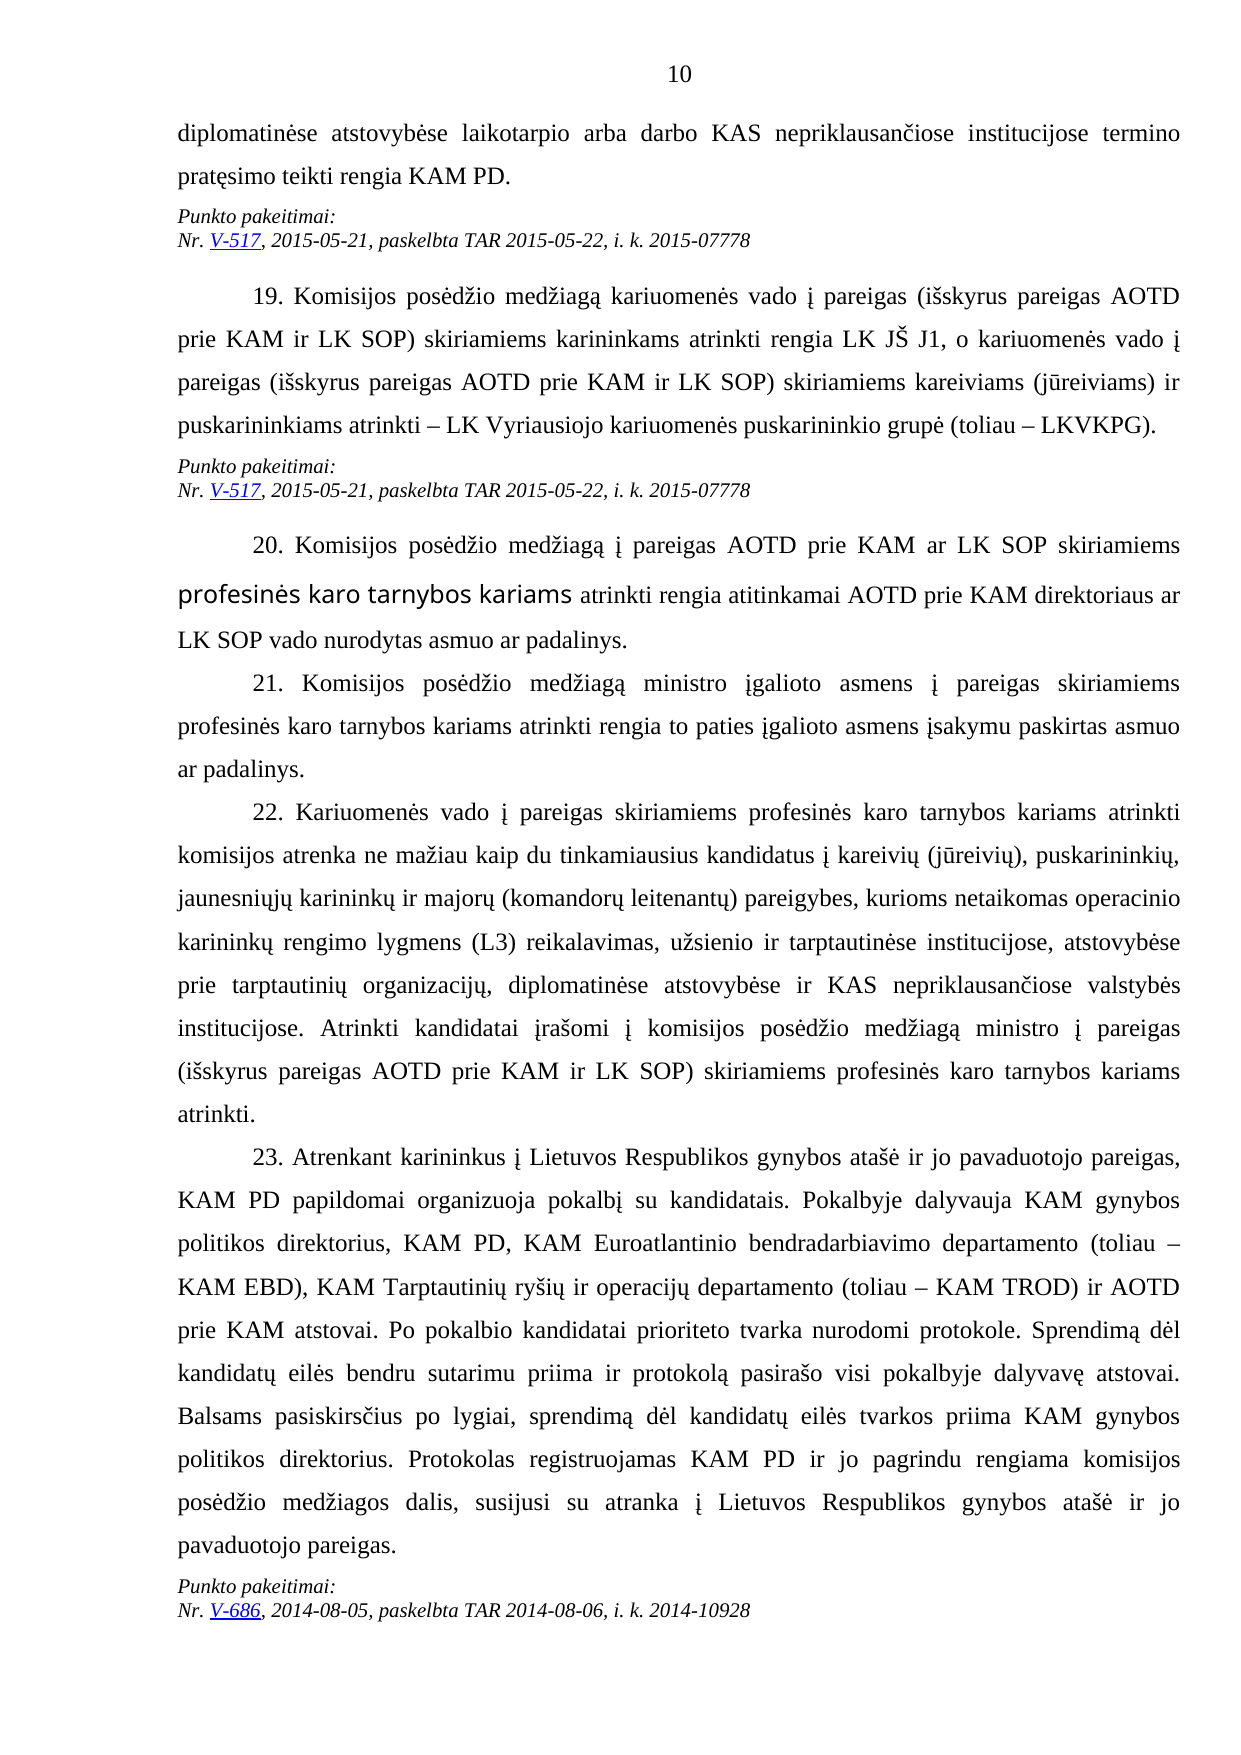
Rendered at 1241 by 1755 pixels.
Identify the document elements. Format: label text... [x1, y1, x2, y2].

text 19. Komisijos posėdžio medžiagą kariuomenės vado į pareigas (išskyrus pareigas AOTD prie KAM ir LK SOP) skiriamiems karininkams atrinkti rengia LK JŠ J1, o kariuomenės vado į pareigas (išskyrus pareigas AOTD prie KAM ir LK SOP) skiriamiems kareiviams (jūreiviams) ir puskarininkiams atrinkti – LK Vyriausiojo kariuomenės puskarininkio grupė (toliau – LKVKPG). [177, 281, 1181, 439]
text Punkto pakeitimai: [177, 204, 1181, 228]
text Nr. V-517, 2015-05-21, paskelbta TAR 2015-05-22, i. k. 2015-07778 [177, 478, 1181, 502]
text Nr. V-517, 2015-05-21, paskelbta TAR 2015-05-22, i. k. 2015-07778 [177, 228, 1181, 252]
text 21. Komisijos posėdžio medžiagą ministro įgalioto asmens į pareigas skiriamiems profesinės karo tarnybos kariams atrinkti rengia to paties įgalioto asmens įsakymu paskirtas asmuo ar padalinys. [177, 668, 1181, 783]
text Punkto pakeitimai: [177, 454, 1181, 478]
text 22. Kariuomenės vado į pareigas skiriamiems profesinės karo tarnybos kariams atrinkti komisijos atrenka ne mažiau kaip du tinkamiausius kandidatus į kareivių (jūreivių), puskarininkių, jaunesniųjų karininkų ir majorų (komandorų leitenantų) pareigybes, kurioms netaikomas operacinio karininkų rengimo lygmens (L3) reikalavimas, užsienio ir tarptautinėse institucijose, atstovybėse prie tarptautinių organizacijų, diplomatinėse atstovybėse ir KAS nepriklausančiose valstybės institucijose. Atrinkti kandidatai įrašomi į komisijos posėdžio medžiagą ministro į pareigas (išskyrus pareigas AOTD prie KAM ir LK SOP) skiriamiems profesinės karo tarnybos kariams atrinkti. [177, 797, 1181, 1128]
text 23. Atrenkant karininkus į Lietuvos Respublikos gynybos atašė ir jo pavaduotojo pareigas, KAM PD papildomai organizuoja pokalbį su kandidatais. Pokalbyje dalyvauja KAM gynybos politikos direktorius, KAM PD, KAM Euroatlantinio bendradarbiavimo departamento (toliau – KAM EBD), KAM Tarptautinių ryšių ir operacijų departamento (toliau – KAM TROD) ir AOTD prie KAM atstovai. Po pokalbio kandidatai prioriteto tvarka nurodomi protokole. Sprendimą dėl kandidatų eilės bendru sutarimu priima ir protokolą pasirašo visi pokalbyje dalyvavę atstovai. Balsams pasiskirsčius po lygiai, sprendimą dėl kandidatų eilės tvarkos priima KAM gynybos politikos direktorius. Protokolas registruojamas KAM PD ir jo pagrindu rengiama komisijos posėdžio medžiagos dalis, susijusi su atranka į Lietuvos Respublikos gynybos atašė ir jo pavaduotojo pareigas. [177, 1142, 1181, 1559]
text diplomatinėse atstovybėse laikotarpio arba darbo KAS nepriklausančiose institucijose termino pratęsimo teikti rengia KAM PD. [177, 118, 1181, 190]
text 20. Komisijos posėdžio medžiagą į pareigas AOTD prie KAM ar LK SOP skiriamiems profesinės karo tarnybos kariams atrinkti rengia atitinkamai AOTD prie KAM direktoriaus ar LK SOP vado nurodytas asmuo ar padalinys. [177, 531, 1181, 653]
text Nr. V-686, 2014-08-05, paskelbta TAR 2014-08-06, i. k. 2014-10928 [177, 1598, 1181, 1622]
text Punkto pakeitimai: [177, 1573, 1181, 1598]
